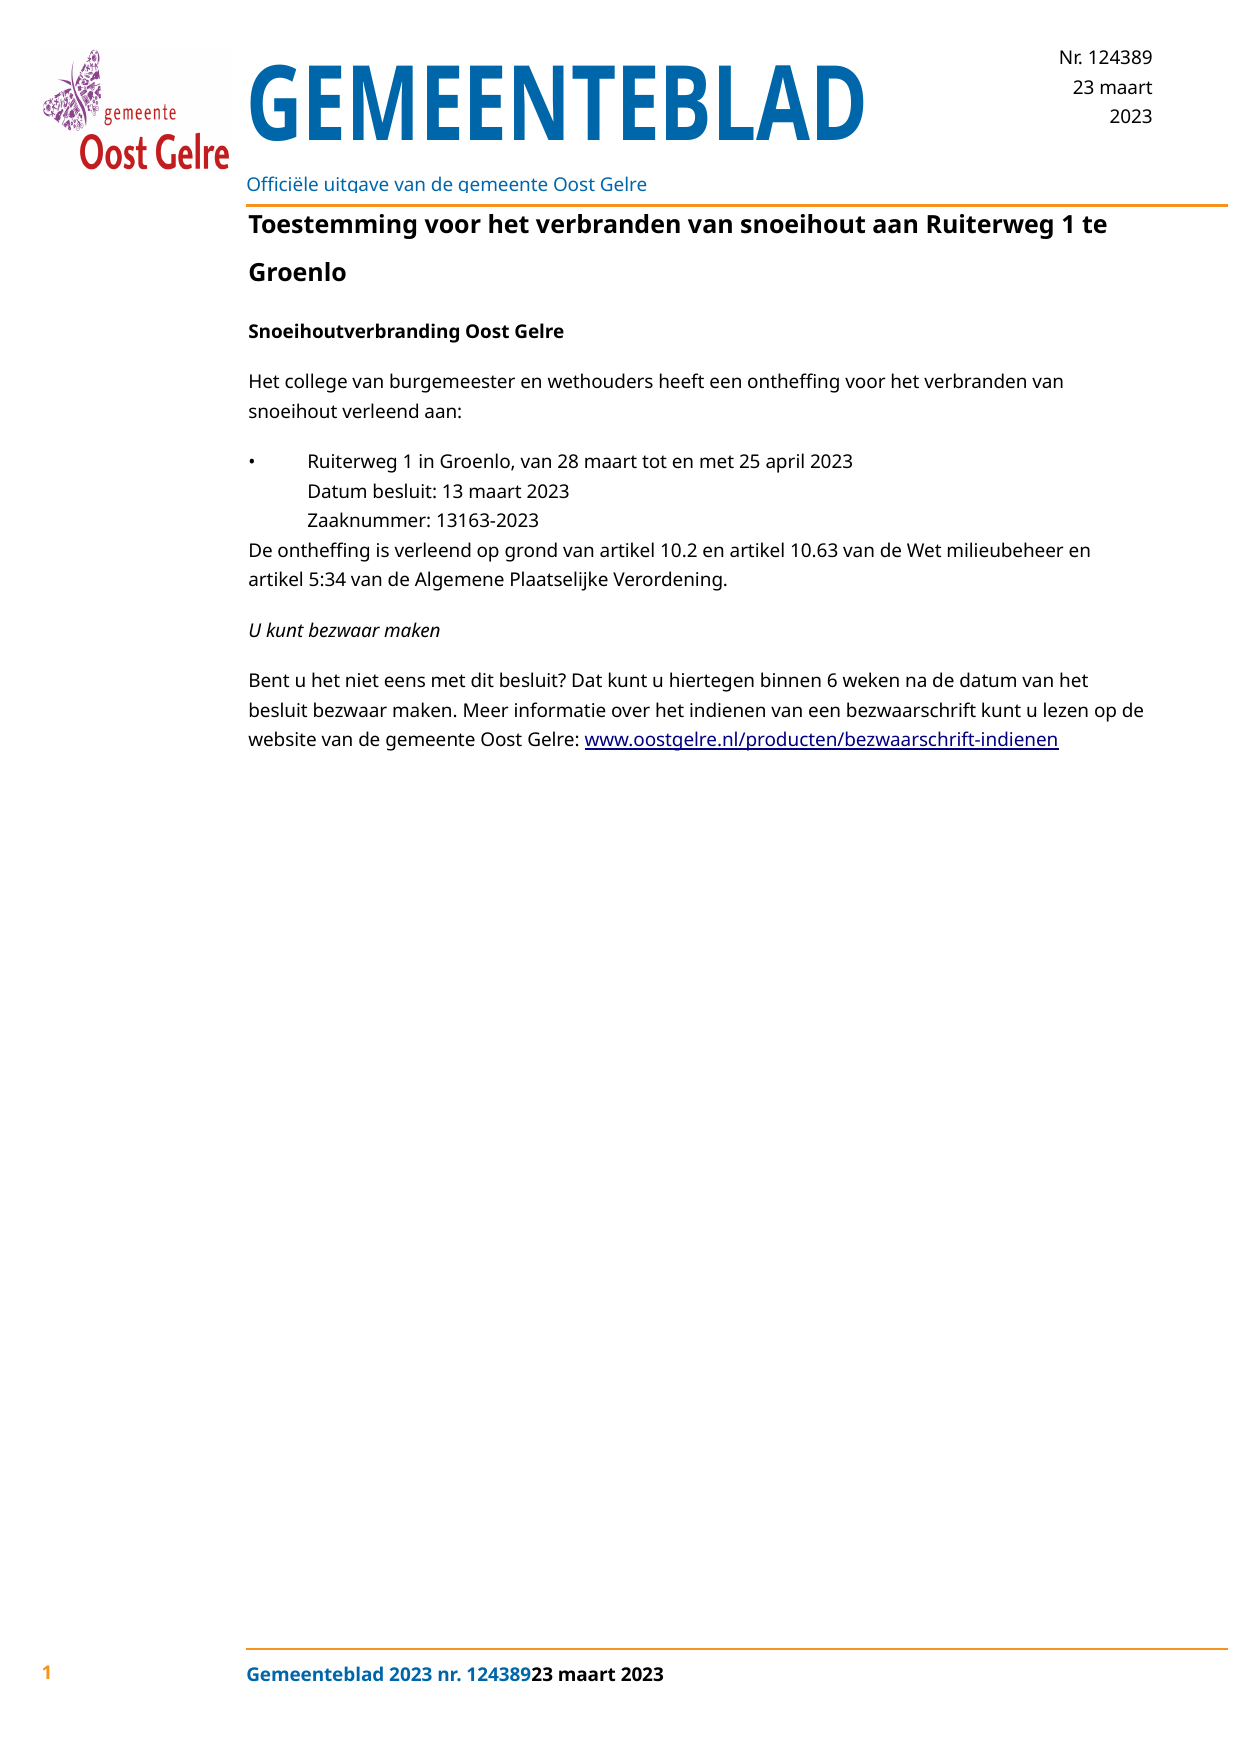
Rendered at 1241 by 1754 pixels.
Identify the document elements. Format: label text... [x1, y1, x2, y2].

list Ruiterweg 1 in Groenlo, van 28 maart tot en met 25 april 2023 [248, 448, 1152, 474]
list Zaaknummer: 13163-2023 [248, 507, 1152, 533]
text Toestemming voor het verbranden van snoeihout aan Ruiterweg 1 te Groenlo [248, 207, 1152, 288]
picture [41, 47, 231, 172]
text Snoeihoutverbranding Oost Gelre [248, 318, 1152, 344]
list Datum besluit: 13 maart 2023 [248, 478, 1152, 504]
text Het college van burgemeester en wethouders heeft een ontheffing voor het verbranden van snoeihout verleend aan: [248, 368, 1152, 424]
text U kunt bezwaar maken [248, 617, 1152, 643]
text De ontheffing is verleend op grond van artikel 10.2 en artikel 10.63 van de Wet milieubeheer en artikel 5:34 van de Algemene Plaatselijke Verordening. [248, 537, 1152, 592]
text Bent u het niet eens met dit besluit? Dat kunt u hiertegen binnen 6 weken na de datum van het besluit bezwaar maken. Meer informatie over het indienen van een bezwaarschrift kunt u lezen op de website van de gemeente Oost Gelre: www.oostgelre.nl/producten/bezwaarschrift-indienen [248, 667, 1152, 752]
